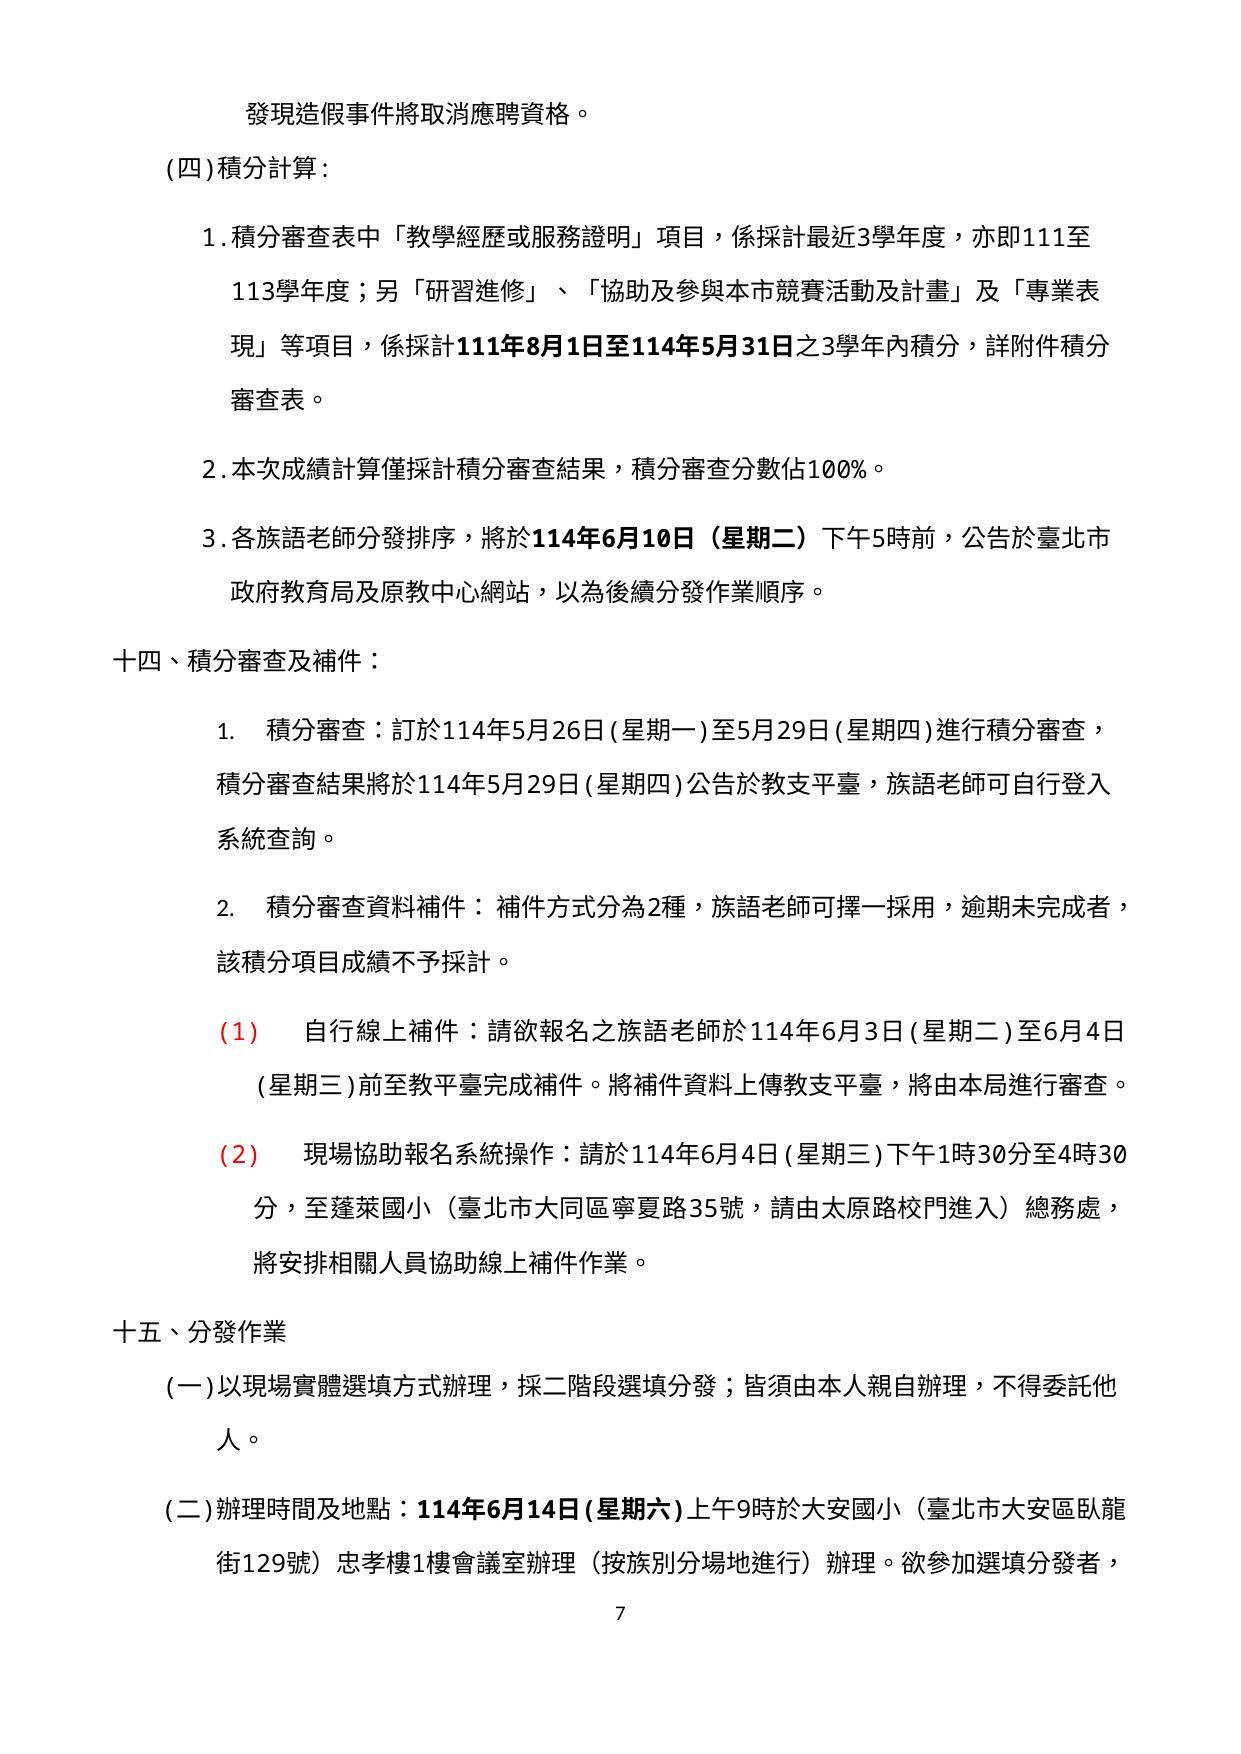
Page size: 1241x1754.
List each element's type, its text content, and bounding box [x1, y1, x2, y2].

list 積分審查：訂於114年5月26日(星期一)至5月29日(星期四)進行積分審查，積分審查結果將於114年5月29日(星期四)公告於教支平臺，族語老師可自行登入系統查詢。 [216, 710, 1128, 855]
text 1.積分審查表中「教學經歷或服務證明」項目，係採計最近3學年度，亦即111至113學年度；另「研習進修」、「協助及參與本市競賽活動及計畫」及「專業表現」等項目，係採計111年8月1日至114年5月31日之3學年內積分，詳附件積分審查表。 [201, 217, 1128, 417]
text (二)辦理時間及地點：114年6月14日(星期六)上午9時於大安國小（臺北市大安區臥龍街129號）忠孝樓1樓會議室辦理（按族別分場地進行）辦理。欲參加選填分發者， [161, 1489, 1128, 1580]
list 自行線上補件：請欲報名之族語老師於114年6月3日(星期二)至6月4日(星期三)前至教平臺完成補件。將補件資料上傳教支平臺，將由本局進行審查。 [216, 1011, 1128, 1102]
text (四)積分計算: [112, 148, 1128, 185]
text (一)以現場實體選填方式辦理，採二階段選填分發；皆須由本人親自辦理，不得委託他人。 [162, 1366, 1128, 1457]
text 十四、積分審查及補件： [112, 641, 1128, 678]
text 十五、分發作業 [112, 1312, 1128, 1348]
text 發現造假事件將取消應聘資格。 [216, 94, 1128, 130]
text 2.本次成績計算僅採計積分審查結果，積分審查分數佔100%。 [201, 449, 1128, 486]
list 現場協助報名系統操作：請於114年6月4日(星期三)下午1時30分至4時30分，至蓬萊國小（臺北市大同區寧夏路35號，請由太原路校門進入）總務處，將安排相關人員協助線上補件作業。 [216, 1134, 1128, 1279]
list 積分審查資料補件： 補件方式分為2種，族語老師可擇一採用，逾期未完成者，該積分項目成績不予採計。 [216, 888, 1128, 978]
text 3.各族語老師分發排序，將於114年6月10日（星期二）下午5時前，公告於臺北市政府教育局及原教中心網站，以為後續分發作業順序。 [201, 518, 1128, 609]
